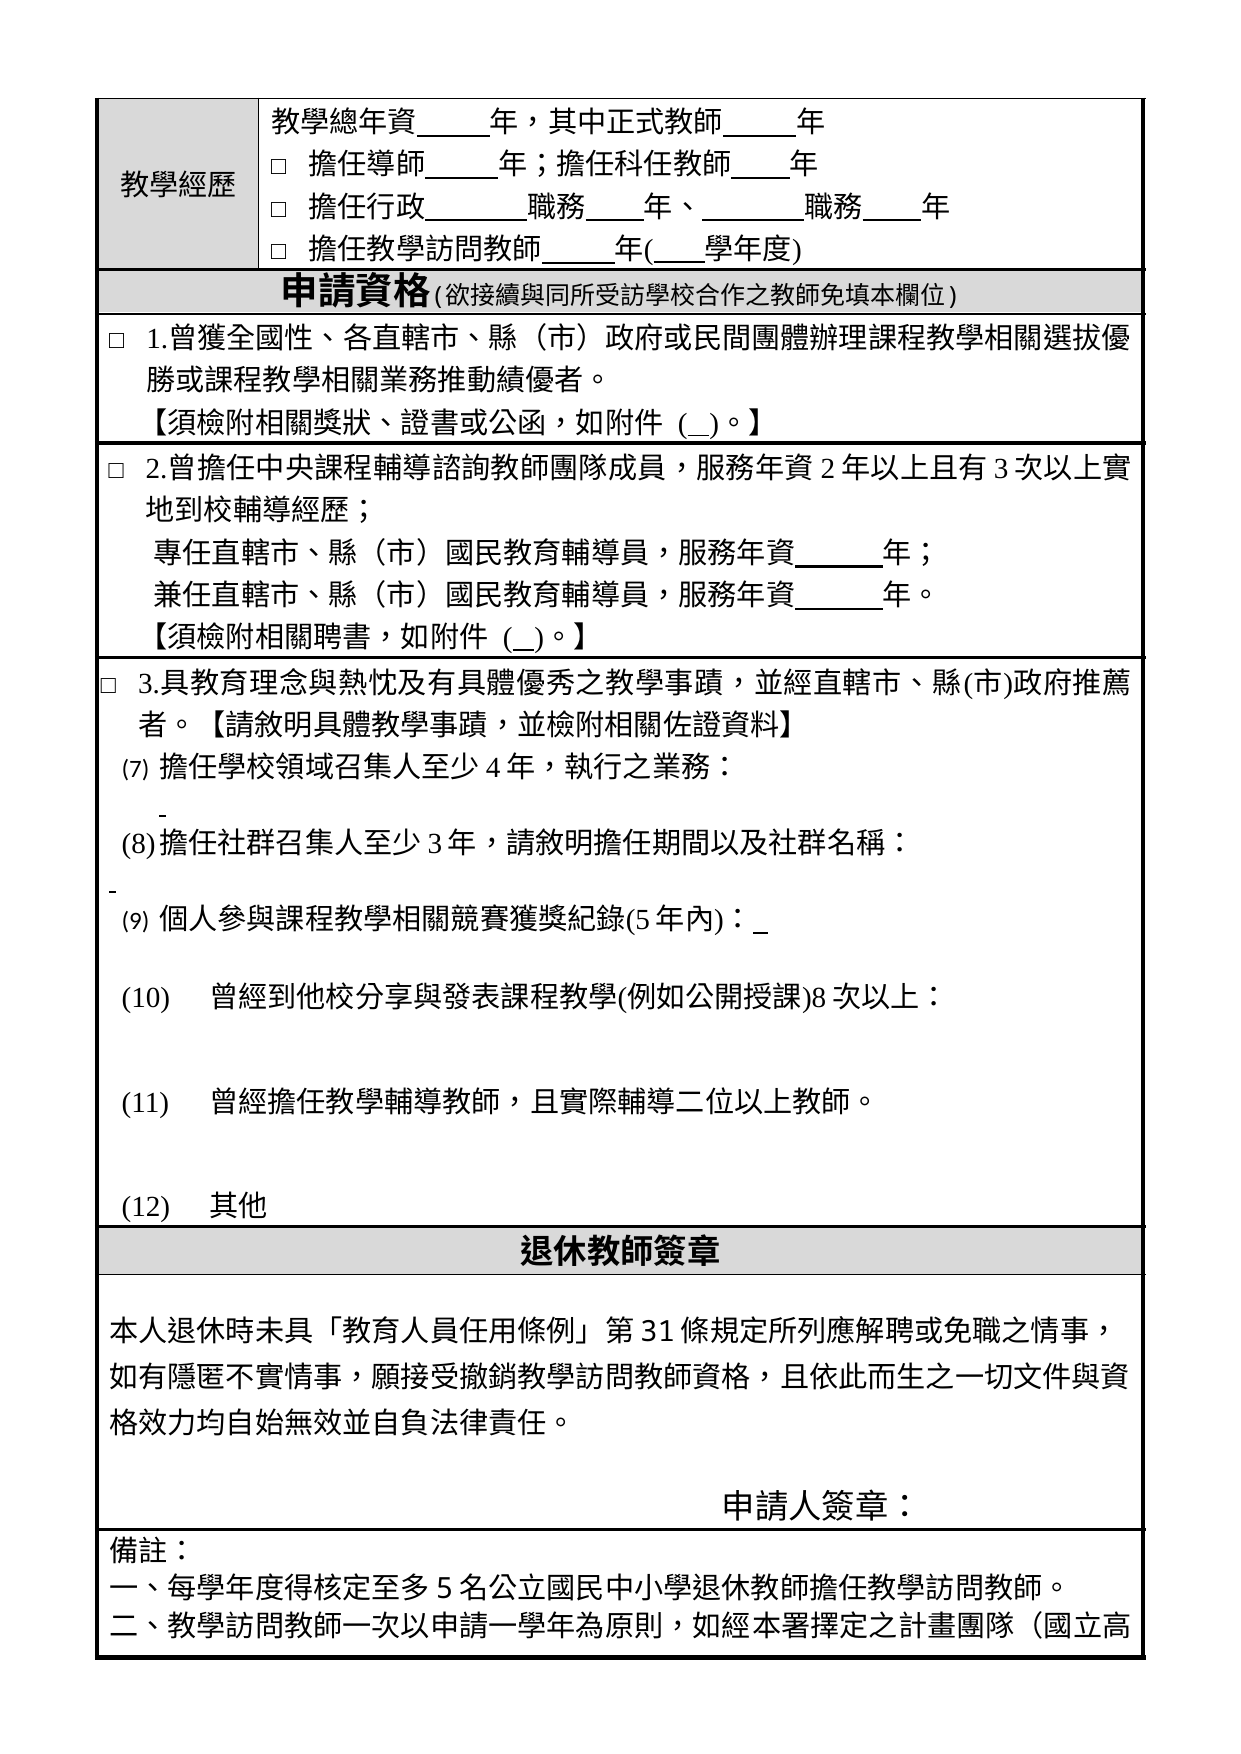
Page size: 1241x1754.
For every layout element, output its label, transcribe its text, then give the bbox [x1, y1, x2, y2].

table_cell 備註： 一、每學年度得核定至多5名公立國民中小學退休教師擔任教學訪問教師。 二、教學訪問教師一次以申請一學年為原則，如經本署擇定之計畫團隊（國立高 [99, 1531, 1141, 1655]
table_cell 申請資格(欲接續與同所受訪學校合作之教師免填本欄位) [99, 271, 1141, 312]
table_cell 本人退休時未具「教育人員任用條例」第31條規定所列應解聘或免職之情事，如有隱匿不實情事，願接受撤銷教學訪問教師資格，且依此而生之一切文件與資格效力均自始無效並自負法律責任。 申請人簽章： [99, 1275, 1141, 1528]
table_cell 1.曾獲全國性、各直轄市、縣（市）政府或民間團體辦理課程教學相關選拔優勝或課程教學相關業務推動績優者。 【須檢附相關獎狀、證書或公函，如附件 ( )。】 [99, 315, 1141, 441]
table_cell 教學總年資 年，其中正式教師 年 擔任導師 年；擔任科任教師 年 擔任行政 職務 年、 職務 年 擔任教學訪問教師 年( 學年度) [259, 99, 1141, 268]
table_cell 2.曾擔任中央課程輔導諮詢教師團隊成員，服務年資2年以上且有3次以上實地到校輔導經歷； 專任直轄市、縣（市）國民教育輔導員，服務年資 年； 兼任直轄市、縣（市）國民教育輔導員，服務年資 年。 【須檢附相關聘書，如附件 ( )。】 [99, 445, 1141, 656]
table_cell 3.具教育理念與熱忱及有具體優秀之教學事蹟，並經直轄市、縣(市)政府推薦者。【請敘明具體教學事蹟，並檢附相關佐證資料】 擔任學校領域召集人至少4年，執行之業務： 擔任社群召集人至少3年，請敘明擔任期間以及社群名稱： 個人參與課程教學相關競賽獲獎紀錄(5年內)： 曾經到他校分享與發表課程教學(例如公開授課)8次以上： 曾經擔任教學輔導教師，且實際輔導二位以上教師。 其他 [99, 659, 1141, 1225]
table_cell 退休教師簽章 [99, 1228, 1141, 1274]
table_cell 教學經歷 [99, 99, 258, 268]
